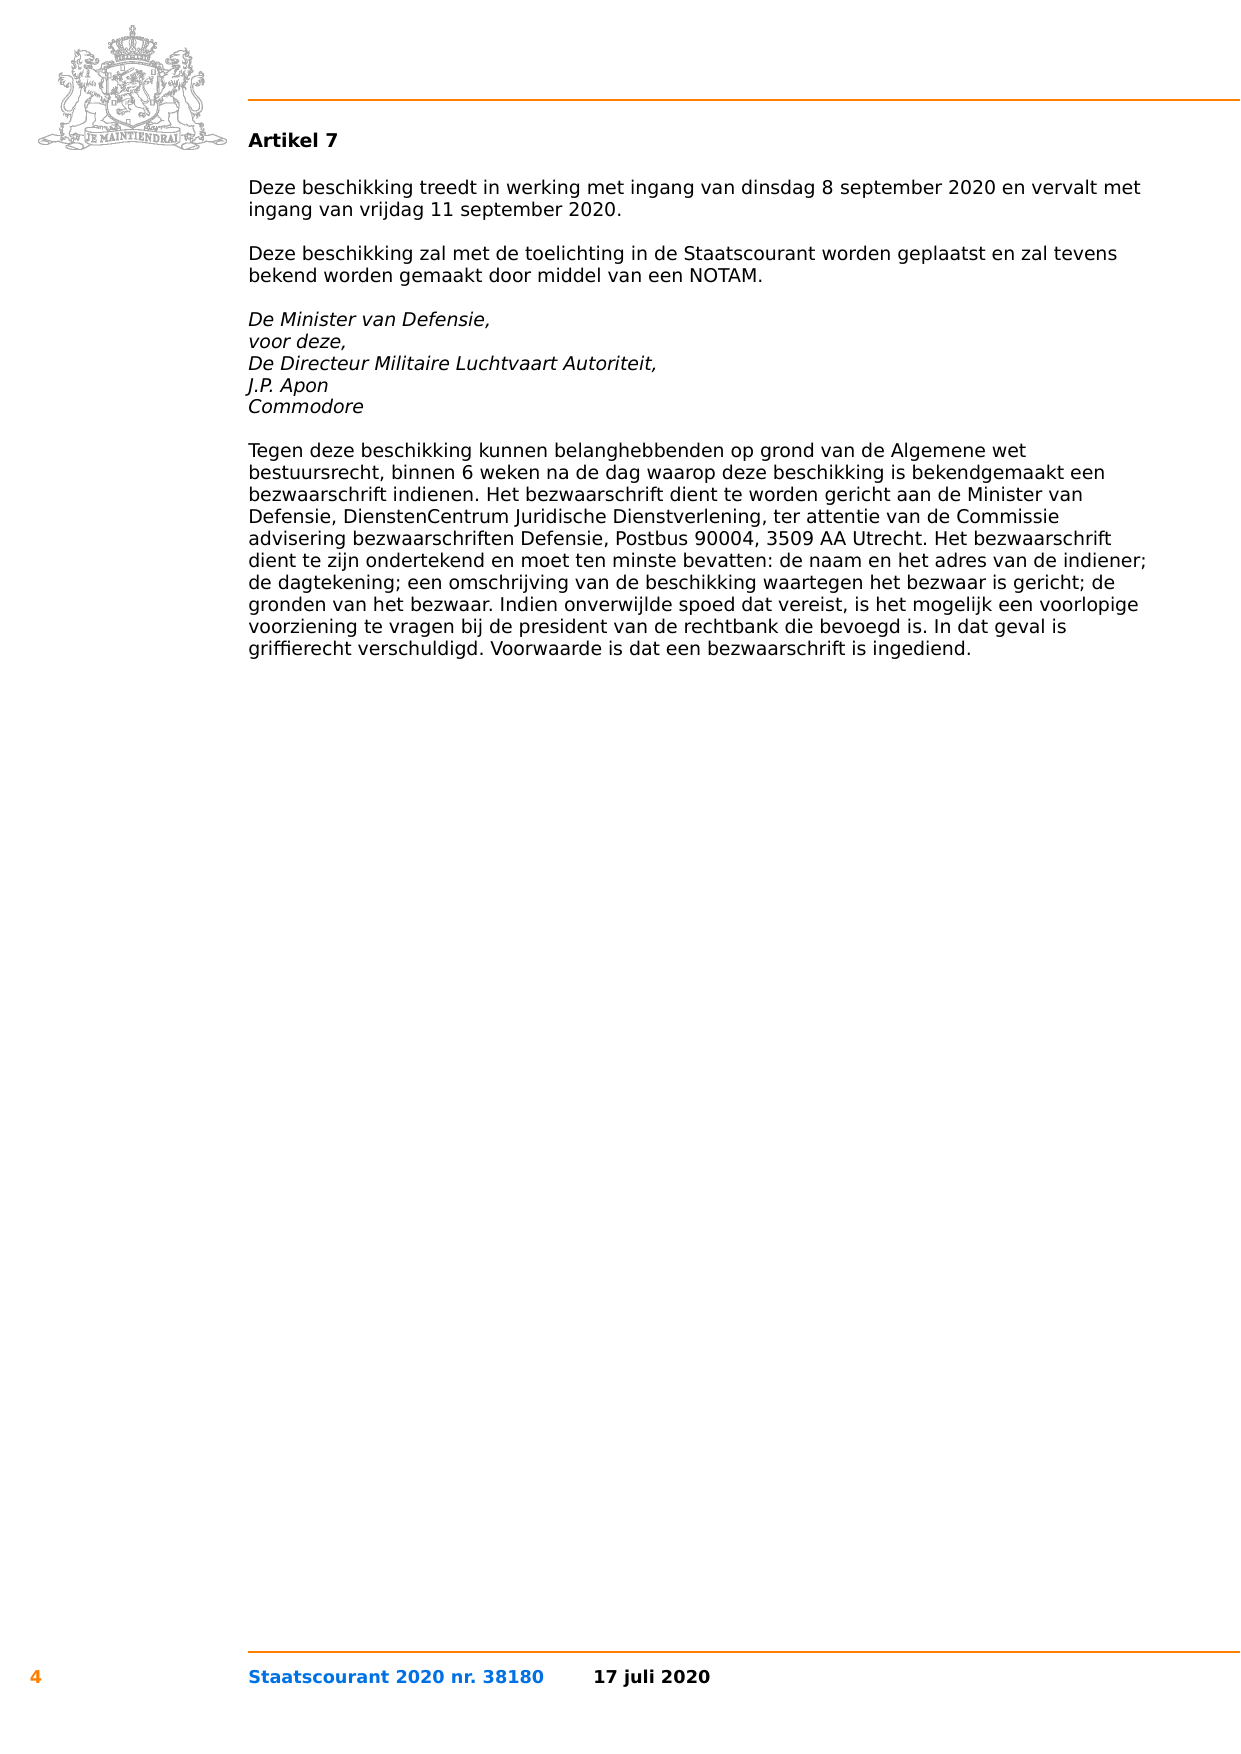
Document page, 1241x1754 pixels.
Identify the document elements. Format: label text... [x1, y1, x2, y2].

text De Minister van Defensie, voor deze, De Directeur Militaire Luchtvaart Autoriteit, J.P. Apon Commodore [248, 308, 1163, 418]
text Deze beschikking zal met de toelichting in de Staatscourant worden geplaatst en zal tevens bekend worden gemaakt door middel van een NOTAM. [248, 243, 1163, 287]
text Deze beschikking treedt in werking met ingang van dinsdag 8 september 2020 en vervalt met ingang van vrijdag 11 september 2020. [248, 177, 1163, 221]
text Tegen deze beschikking kunnen belanghebbenden op grond van de Algemene wet bestuursrecht, binnen 6 weken na de dag waarop deze beschikking is bekendgemaakt een bezwaarschrift indienen. Het bezwaarschrift dient te worden gericht aan de Minister van Defensie, DienstenCentrum Juridische Dienstverlening, ter attentie van de Commissie advisering bezwaarschriften Defensie, Postbus 90004, 3509 AA Utrecht. Het bezwaarschrift dient te zijn ondertekend en moet ten minste bevatten: de naam en het adres van de indiener; de dagtekening; een omschrijving van de beschikking waartegen het bezwaar is gericht; de gronden van het bezwaar. Indien onverwijlde spoed dat vereist, is het mogelijk een voorlopige voorziening te vragen bij de president van de rechtbank die bevoegd is. In dat geval is griffierecht verschuldigd. Voorwaarde is dat een bezwaarschrift is ingediend. [248, 440, 1163, 660]
picture [38, 25, 227, 150]
subtitle Artikel 7 [248, 130, 1163, 152]
